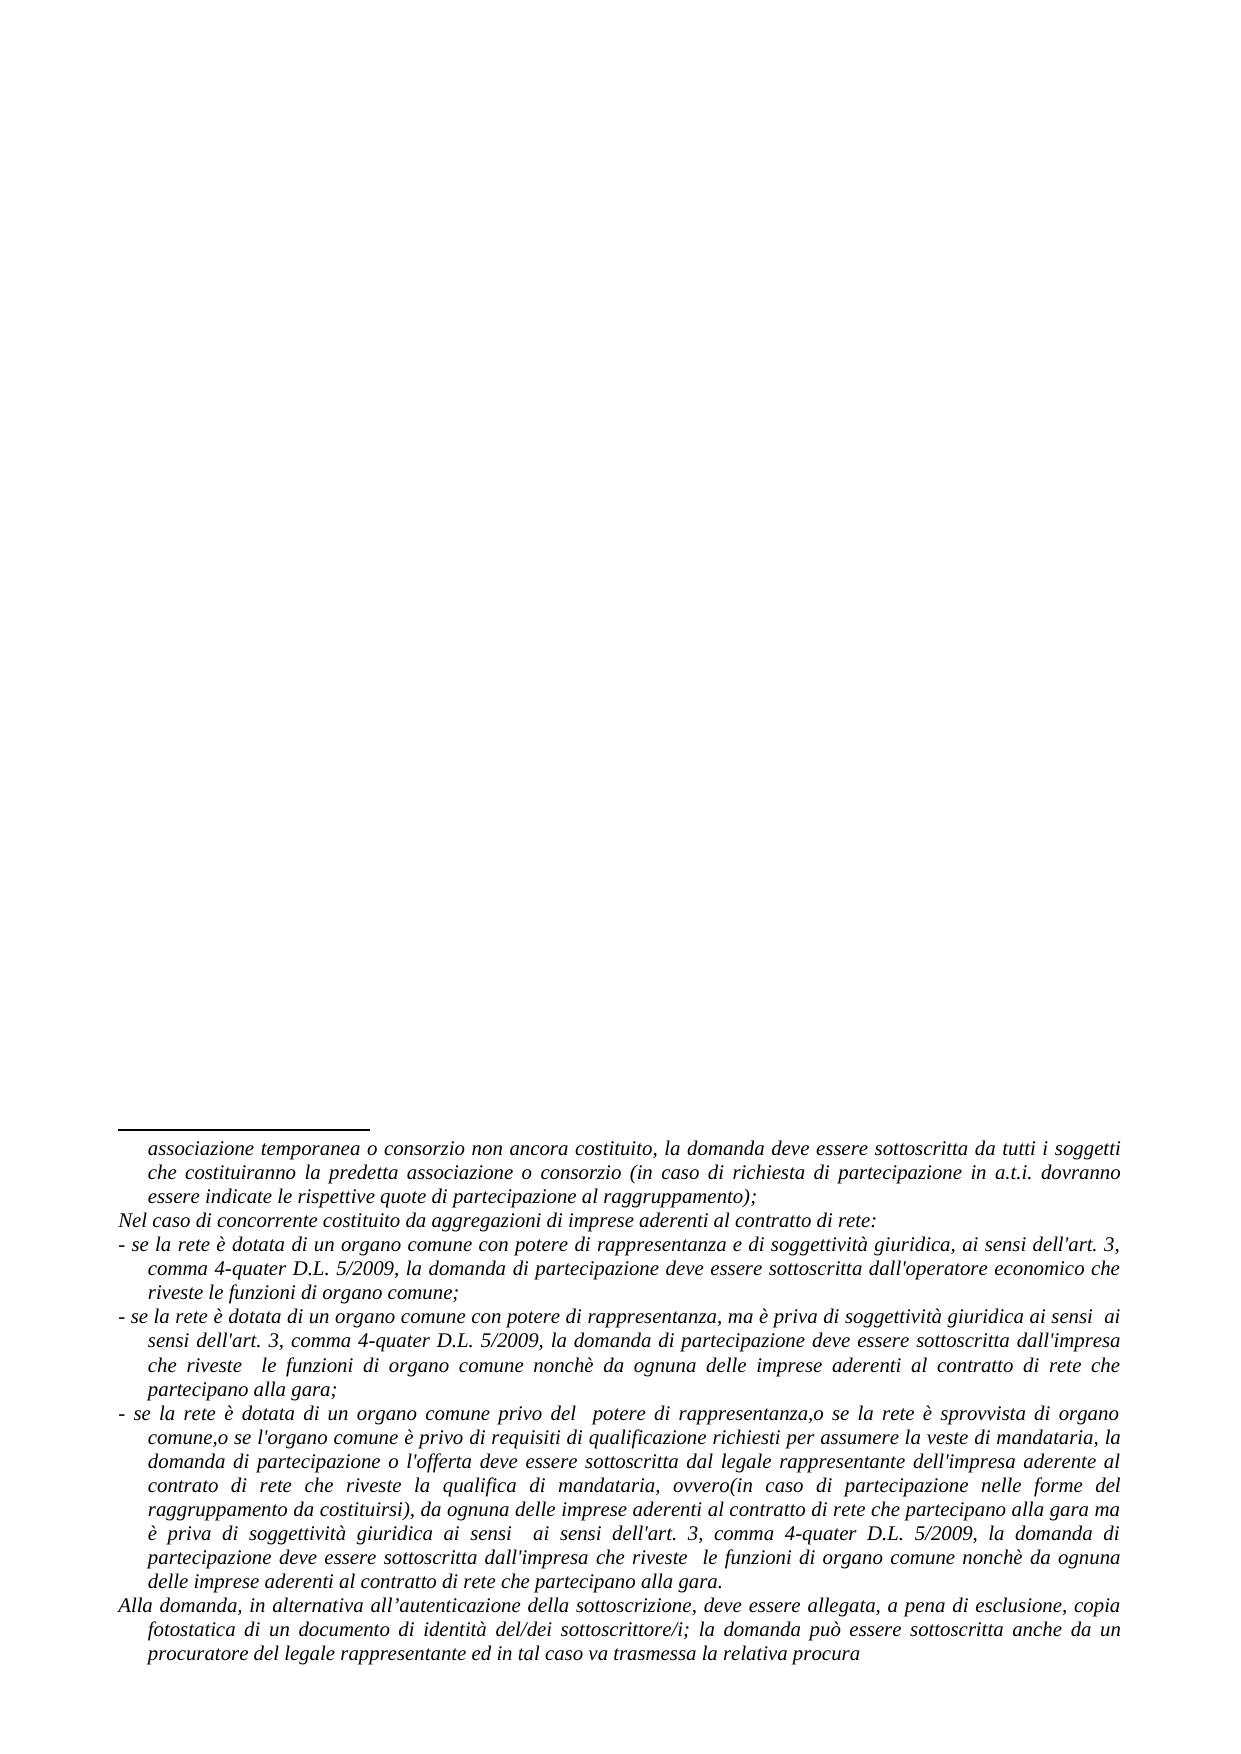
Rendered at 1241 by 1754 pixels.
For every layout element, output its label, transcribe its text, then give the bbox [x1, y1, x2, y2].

text - se la rete è dotata di un organo comune privo del potere di rappresentanza,o se la rete è sprovvista di organo comune,o se l'organo comune è privo di requisiti di qualificazione richiesti per assumere la veste di mandataria, la domanda di partecipazione o l'offerta deve essere sottoscritta dal legale rappresentante dell'impresa aderente al contrato di rete che riveste la qualifica di mandataria, ovvero(in caso di partecipazione nelle forme del raggruppamento da costituirsi), da ognuna delle imprese aderenti al contratto di rete che partecipano alla gara ma è priva di soggettività giuridica ai sensi ai sensi dell'art. 3, comma 4-quater D.L. 5/2009, la domanda di partecipazione deve essere sottoscritta dall'impresa che riveste le funzioni di organo comune nonchè da ognuna delle imprese aderenti al contratto di rete che partecipano alla gara. [118, 1401, 1122, 1593]
text - se la rete è dotata di un organo comune con potere di rappresentanza, ma è priva di soggettività giuridica ai sensi ai sensi dell'art. 3, comma 4-quater D.L. 5/2009, la domanda di partecipazione deve essere sottoscritta dall'impresa che riveste le funzioni di organo comune nonchè da ognuna delle imprese aderenti al contratto di rete che partecipano alla gara; [118, 1304, 1122, 1401]
text Alla domanda, in alternativa all’autenticazione della sottoscrizione, deve essere allegata, a pena di esclusione, copia fotostatica di un documento di identità del/dei sottoscrittore/i; la domanda può essere sottoscritta anche da un procuratore del legale rappresentante ed in tal caso va trasmessa la relativa procura [118, 1593, 1122, 1665]
text - se la rete è dotata di un organo comune con potere di rappresentanza e di soggettività giuridica, ai sensi dell'art. 3, comma 4-quater D.L. 5/2009, la domanda di partecipazione deve essere sottoscritta dall'operatore economico che riveste le funzioni di organo comune; [118, 1232, 1122, 1304]
text Nel caso di concorrente costituito da aggregazioni di imprese aderenti al contratto di rete: [118, 1208, 1122, 1232]
text associazione temporanea o consorzio non ancora costituito, la domanda deve essere sottoscritta da tutti i soggetti che costituiranno la predetta associazione o consorzio (in caso di richiesta di partecipazione in a.t.i. dovranno essere indicate le rispettive quote di partecipazione al raggruppamento); [118, 1136, 1122, 1208]
